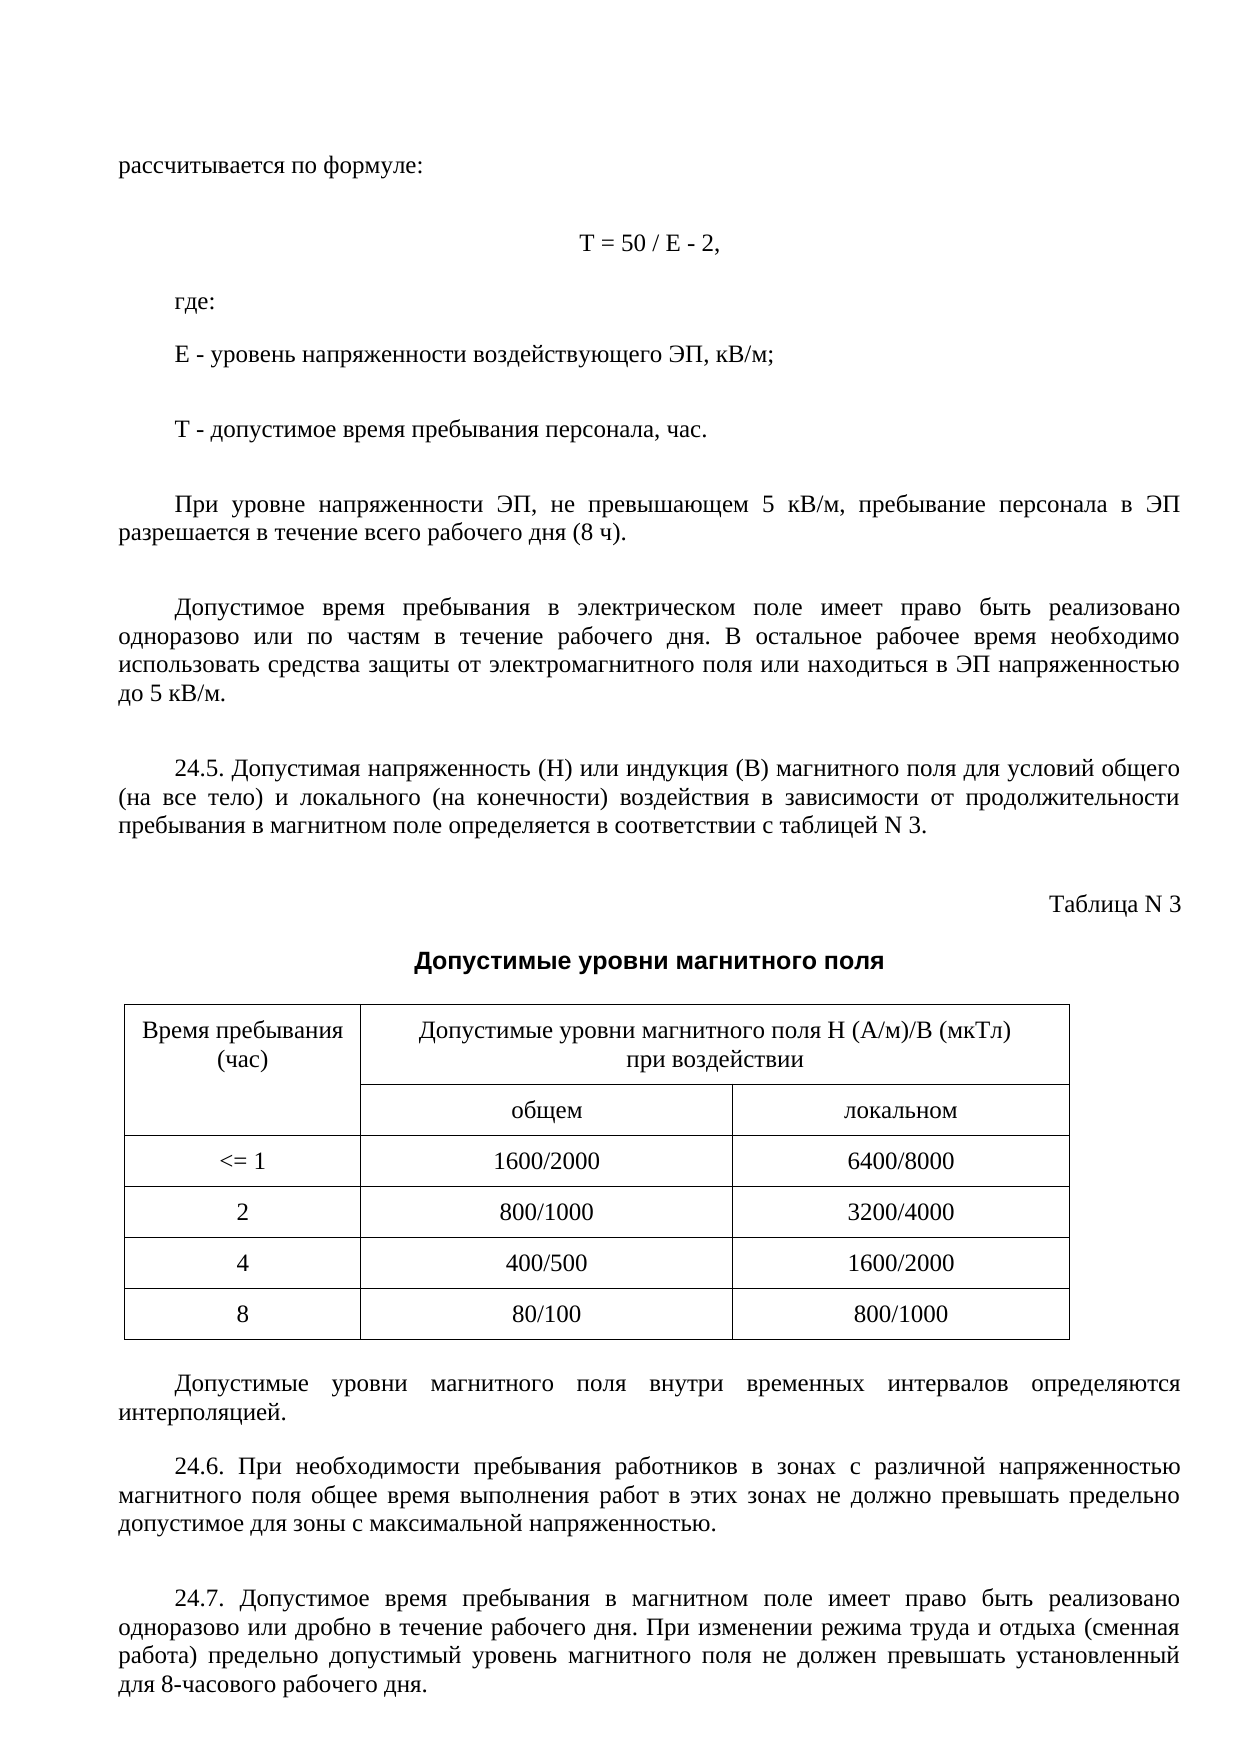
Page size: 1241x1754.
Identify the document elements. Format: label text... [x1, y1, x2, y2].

text где: [118, 286, 1181, 314]
table_cell 1600/2000 [361, 1136, 732, 1186]
text T - допустимое время пребывания персонала, час. [118, 414, 1181, 443]
text Таблица N 3 [118, 889, 1181, 917]
text Допустимые уровни магнитного поля внутри временных интервалов определяются интерполяцией. [118, 1368, 1181, 1426]
table_header Время пребывания (час) [125, 1005, 360, 1134]
table_cell 6400/8000 [733, 1136, 1069, 1186]
table_cell <= 1 [125, 1136, 360, 1186]
table_cell 400/500 [361, 1238, 732, 1288]
table_cell локальном [733, 1085, 1069, 1134]
text рассчитывается по формуле: [118, 150, 1181, 179]
table_cell общем [361, 1085, 732, 1134]
table_cell 3200/4000 [733, 1187, 1069, 1237]
table_cell 4 [125, 1238, 360, 1288]
title Допустимые уровни магнитного поля [118, 946, 1181, 975]
text T = 50 / E - 2, [118, 228, 1181, 257]
text Допустимое время пребывания в электрическом поле имеет право быть реализовано одноразово или по частям в течение рабочего дня. В остальное рабочее время необходимо использовать средства защиты от электромагнитного поля или находиться в ЭП напряженностью до 5 кВ/м. [118, 592, 1181, 707]
text 24.7. Допустимое время пребывания в магнитном поле имеет право быть реализовано одноразово или дробно в течение рабочего дня. При изменении режима труда и отдыха (сменная работа) предельно допустимый уровень магнитного поля не должен превышать установленный для 8-часового рабочего дня. [118, 1583, 1181, 1698]
table_cell 8 [125, 1289, 360, 1339]
table_cell 1600/2000 [733, 1238, 1069, 1288]
text 24.6. При необходимости пребывания работников в зонах с различной напряженностью магнитного поля общее время выполнения работ в этих зонах не должно превышать предельно допустимое для зоны с максимальной напряженностью. [118, 1451, 1181, 1537]
table_header Допустимые уровни магнитного поля Н (А/м)/В (мкТл) при воздействии [361, 1005, 1069, 1083]
table_cell 80/100 [361, 1289, 732, 1339]
text 24.5. Допустимая напряженность (Н) или индукция (В) магнитного поля для условий общего (на все тело) и локального (на конечности) воздействия в зависимости от продолжительности пребывания в магнитном поле определяется в соответствии с таблицей N 3. [118, 753, 1181, 839]
text При уровне напряженности ЭП, не превышающем 5 кВ/м, пребывание персонала в ЭП разрешается в течение всего рабочего дня (8 ч). [118, 489, 1181, 546]
text E - уровень напряженности воздействующего ЭП, кВ/м; [118, 339, 1181, 368]
table_cell 800/1000 [733, 1289, 1069, 1339]
table_cell 2 [125, 1187, 360, 1237]
table_cell 800/1000 [361, 1187, 732, 1237]
